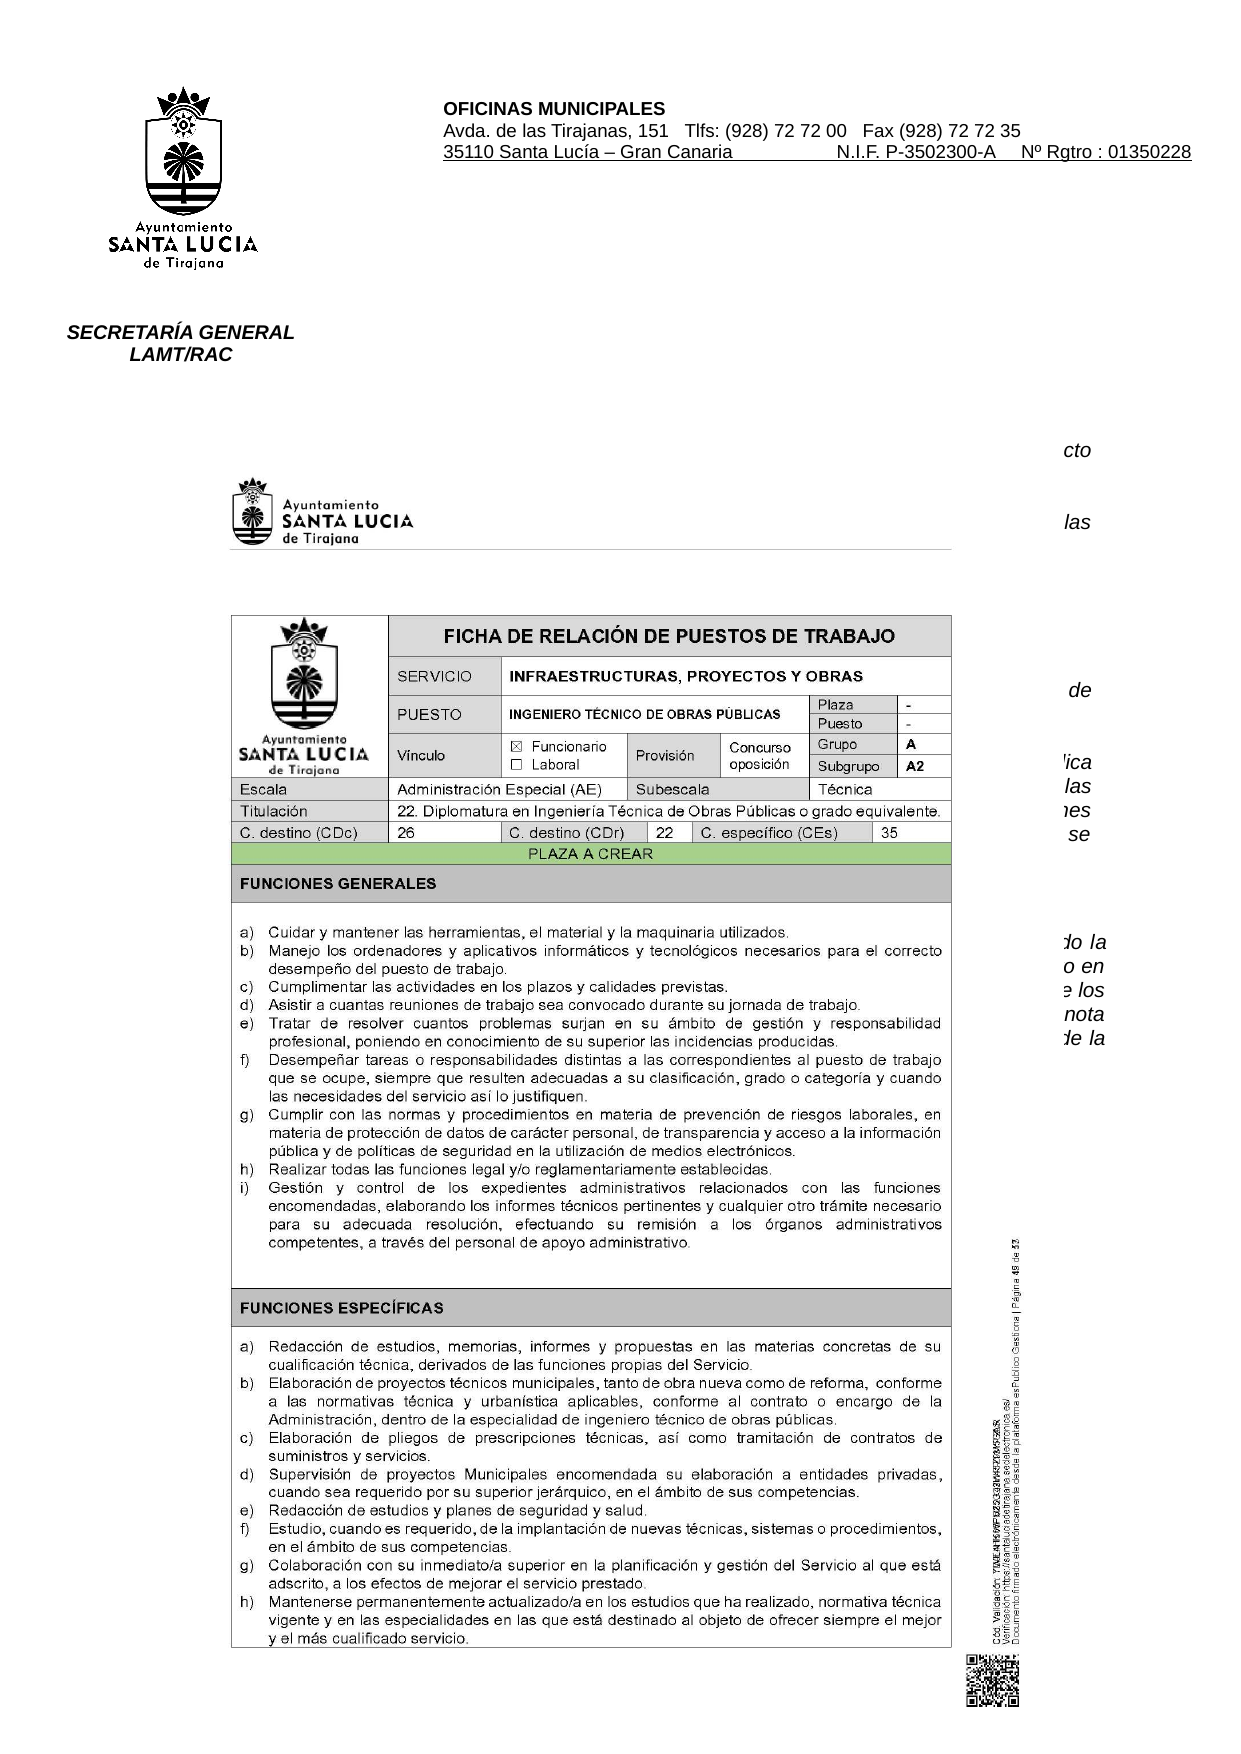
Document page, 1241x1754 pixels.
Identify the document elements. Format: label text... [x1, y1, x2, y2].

text QUINTA: Nota de conformidad: [1064, 893, 1107, 917]
text ”. [1064, 1337, 1107, 1361]
text FICHA [1064, 1289, 1107, 1313]
text …// [1064, 1145, 1107, 1169]
picture [118, 418, 1064, 1754]
picture [80, 56, 286, 296]
